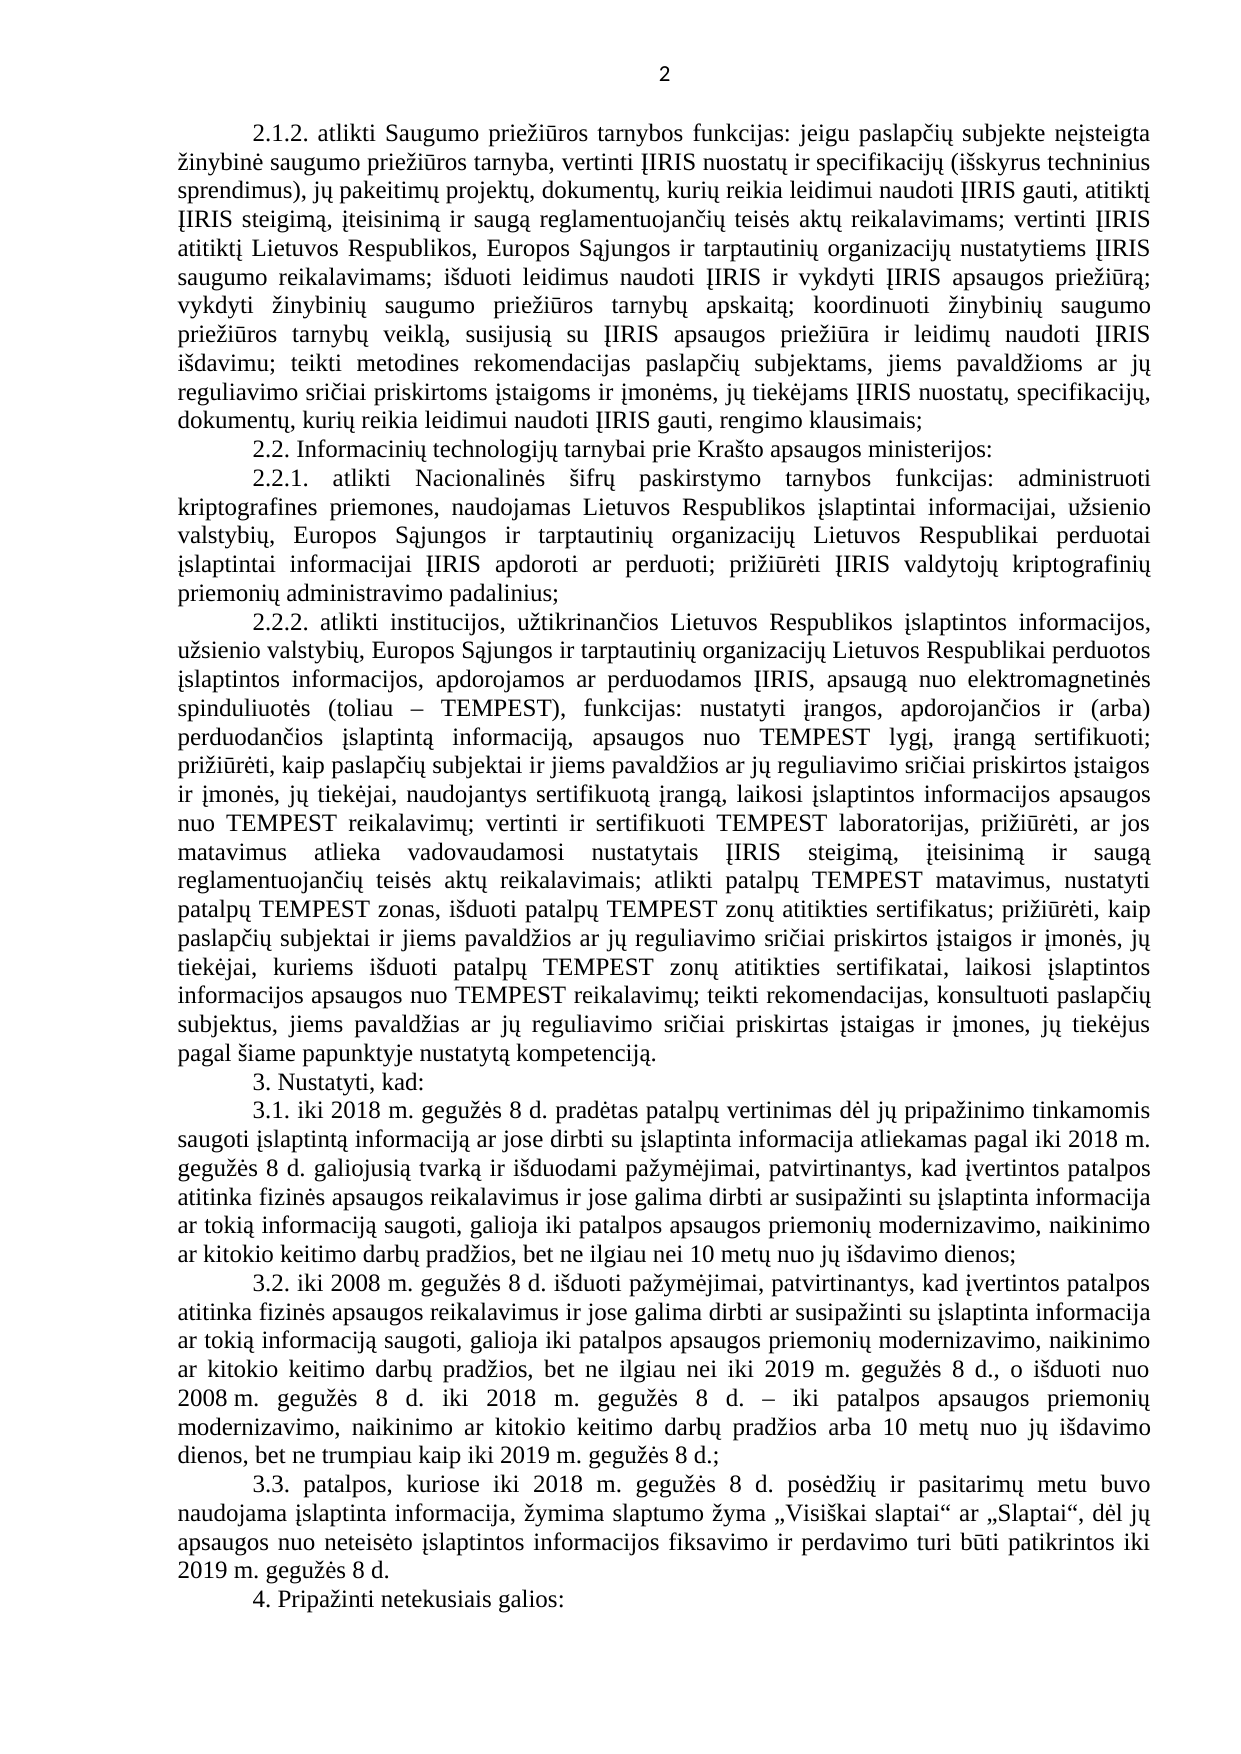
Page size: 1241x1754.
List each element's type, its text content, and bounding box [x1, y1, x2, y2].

text 3.2. iki 2008 m. gegužės 8 d. išduoti pažymėjimai, patvirtinantys, kad įvertintos patalpos atitinka fizinės apsaugos reikalavimus ir jose galima dirbti ar susipažinti su įslaptinta informacija ar tokią informaciją saugoti, galioja iki patalpos apsaugos priemonių modernizavimo, naikinimo ar kitokio keitimo darbų pradžios, bet ne ilgiau nei iki 2019 m. gegužės 8 d., o išduoti nuo 2008 m. gegužės 8 d. iki 2018 m. gegužės 8 d. – iki patalpos apsaugos priemonių modernizavimo, naikinimo ar kitokio keitimo darbų pradžios arba 10 metų nuo jų išdavimo dienos, bet ne trumpiau kaip iki 2019 m. gegužės 8 d.; [177, 1268, 1152, 1469]
text 3.1. iki 2018 m. gegužės 8 d. pradėtas patalpų vertinimas dėl jų pripažinimo tinkamomis saugoti įslaptintą informaciją ar jose dirbti su įslaptinta informacija atliekamas pagal iki 2018 m. gegužės 8 d. galiojusią tvarką ir išduodami pažymėjimai, patvirtinantys, kad įvertintos patalpos atitinka fizinės apsaugos reikalavimus ir jose galima dirbti ar susipažinti su įslaptinta informacija ar tokią informaciją saugoti, galioja iki patalpos apsaugos priemonių modernizavimo, naikinimo ar kitokio keitimo darbų pradžios, bet ne ilgiau nei 10 metų nuo jų išdavimo dienos; [177, 1096, 1152, 1268]
text 3.3. patalpos, kuriose iki 2018 m. gegužės 8 d. posėdžių ir pasitarimų metu buvo naudojama įslaptinta informacija, žymima slaptumo žyma „Visiškai slaptai“ ar „Slaptai“, dėl jų apsaugos nuo neteisėto įslaptintos informacijos fiksavimo ir perdavimo turi būti patikrintos iki 2019 m. gegužės 8 d. [177, 1469, 1152, 1584]
text 2.2.1. atlikti Nacionalinės šifrų paskirstymo tarnybos funkcijas: administruoti kriptografines priemones, naudojamas Lietuvos Respublikos įslaptintai informacijai, užsienio valstybių, Europos Sąjungos ir tarptautinių organizacijų Lietuvos Respublikai perduotai įslaptintai informacijai ĮIRIS apdoroti ar perduoti; prižiūrėti ĮIRIS valdytojų kriptografinių priemonių administravimo padalinius; [177, 463, 1152, 607]
text 2.2. Informacinių technologijų tarnybai prie Krašto apsaugos ministerijos: [177, 434, 1152, 463]
text 3. Nustatyti, kad: [177, 1067, 1152, 1096]
text 2.2.2. atlikti institucijos, užtikrinančios Lietuvos Respublikos įslaptintos informacijos, užsienio valstybių, Europos Sąjungos ir tarptautinių organizacijų Lietuvos Respublikai perduotos įslaptintos informacijos, apdorojamos ar perduodamos ĮIRIS, apsaugą nuo elektromagnetinės spinduliuotės (toliau – TEMPEST), funkcijas: nustatyti įrangos, apdorojančios ir (arba) perduodančios įslaptintą informaciją, apsaugos nuo TEMPEST lygį, įrangą sertifikuoti; prižiūrėti, kaip paslapčių subjektai ir jiems pavaldžios ar jų reguliavimo sričiai priskirtos įstaigos ir įmonės, jų tiekėjai, naudojantys sertifikuotą įrangą, laikosi įslaptintos informacijos apsaugos nuo TEMPEST reikalavimų; vertinti ir sertifikuoti TEMPEST laboratorijas, prižiūrėti, ar jos matavimus atlieka vadovaudamosi nustatytais ĮIRIS steigimą, įteisinimą ir saugą reglamentuojančių teisės aktų reikalavimais; atlikti patalpų TEMPEST matavimus, nustatyti patalpų TEMPEST zonas, išduoti patalpų TEMPEST zonų atitikties sertifikatus; prižiūrėti, kaip paslapčių subjektai ir jiems pavaldžios ar jų reguliavimo sričiai priskirtos įstaigos ir įmonės, jų tiekėjai, kuriems išduoti patalpų TEMPEST zonų atitikties sertifikatai, laikosi įslaptintos informacijos apsaugos nuo TEMPEST reikalavimų; teikti rekomendacijas, konsultuoti paslapčių subjektus, jiems pavaldžias ar jų reguliavimo sričiai priskirtas įstaigas ir įmones, jų tiekėjus pagal šiame papunktyje nustatytą kompetenciją. [177, 607, 1152, 1067]
text 4. Pripažinti netekusiais galios: [177, 1584, 1152, 1613]
text 2.1.2. atlikti Saugumo priežiūros tarnybos funkcijas: jeigu paslapčių subjekte neįsteigta žinybinė saugumo priežiūros tarnyba, vertinti ĮIRIS nuostatų ir specifikacijų (išskyrus techninius sprendimus), jų pakeitimų projektų, dokumentų, kurių reikia leidimui naudoti ĮIRIS gauti, atitiktį ĮIRIS steigimą, įteisinimą ir saugą reglamentuojančių teisės aktų reikalavimams; vertinti ĮIRIS atitiktį Lietuvos Respublikos, Europos Sąjungos ir tarptautinių organizacijų nustatytiems ĮIRIS saugumo reikalavimams; išduoti leidimus naudoti ĮIRIS ir vykdyti ĮIRIS apsaugos priežiūrą; vykdyti žinybinių saugumo priežiūros tarnybų apskaitą; koordinuoti žinybinių saugumo priežiūros tarnybų veiklą, susijusią su ĮIRIS apsaugos priežiūra ir leidimų naudoti ĮIRIS išdavimu; teikti metodines rekomendacijas paslapčių subjektams, jiems pavaldžioms ar jų reguliavimo sričiai priskirtoms įstaigoms ir įmonėms, jų tiekėjams ĮIRIS nuostatų, specifikacijų, dokumentų, kurių reikia leidimui naudoti ĮIRIS gauti, rengimo klausimais; [177, 118, 1152, 434]
